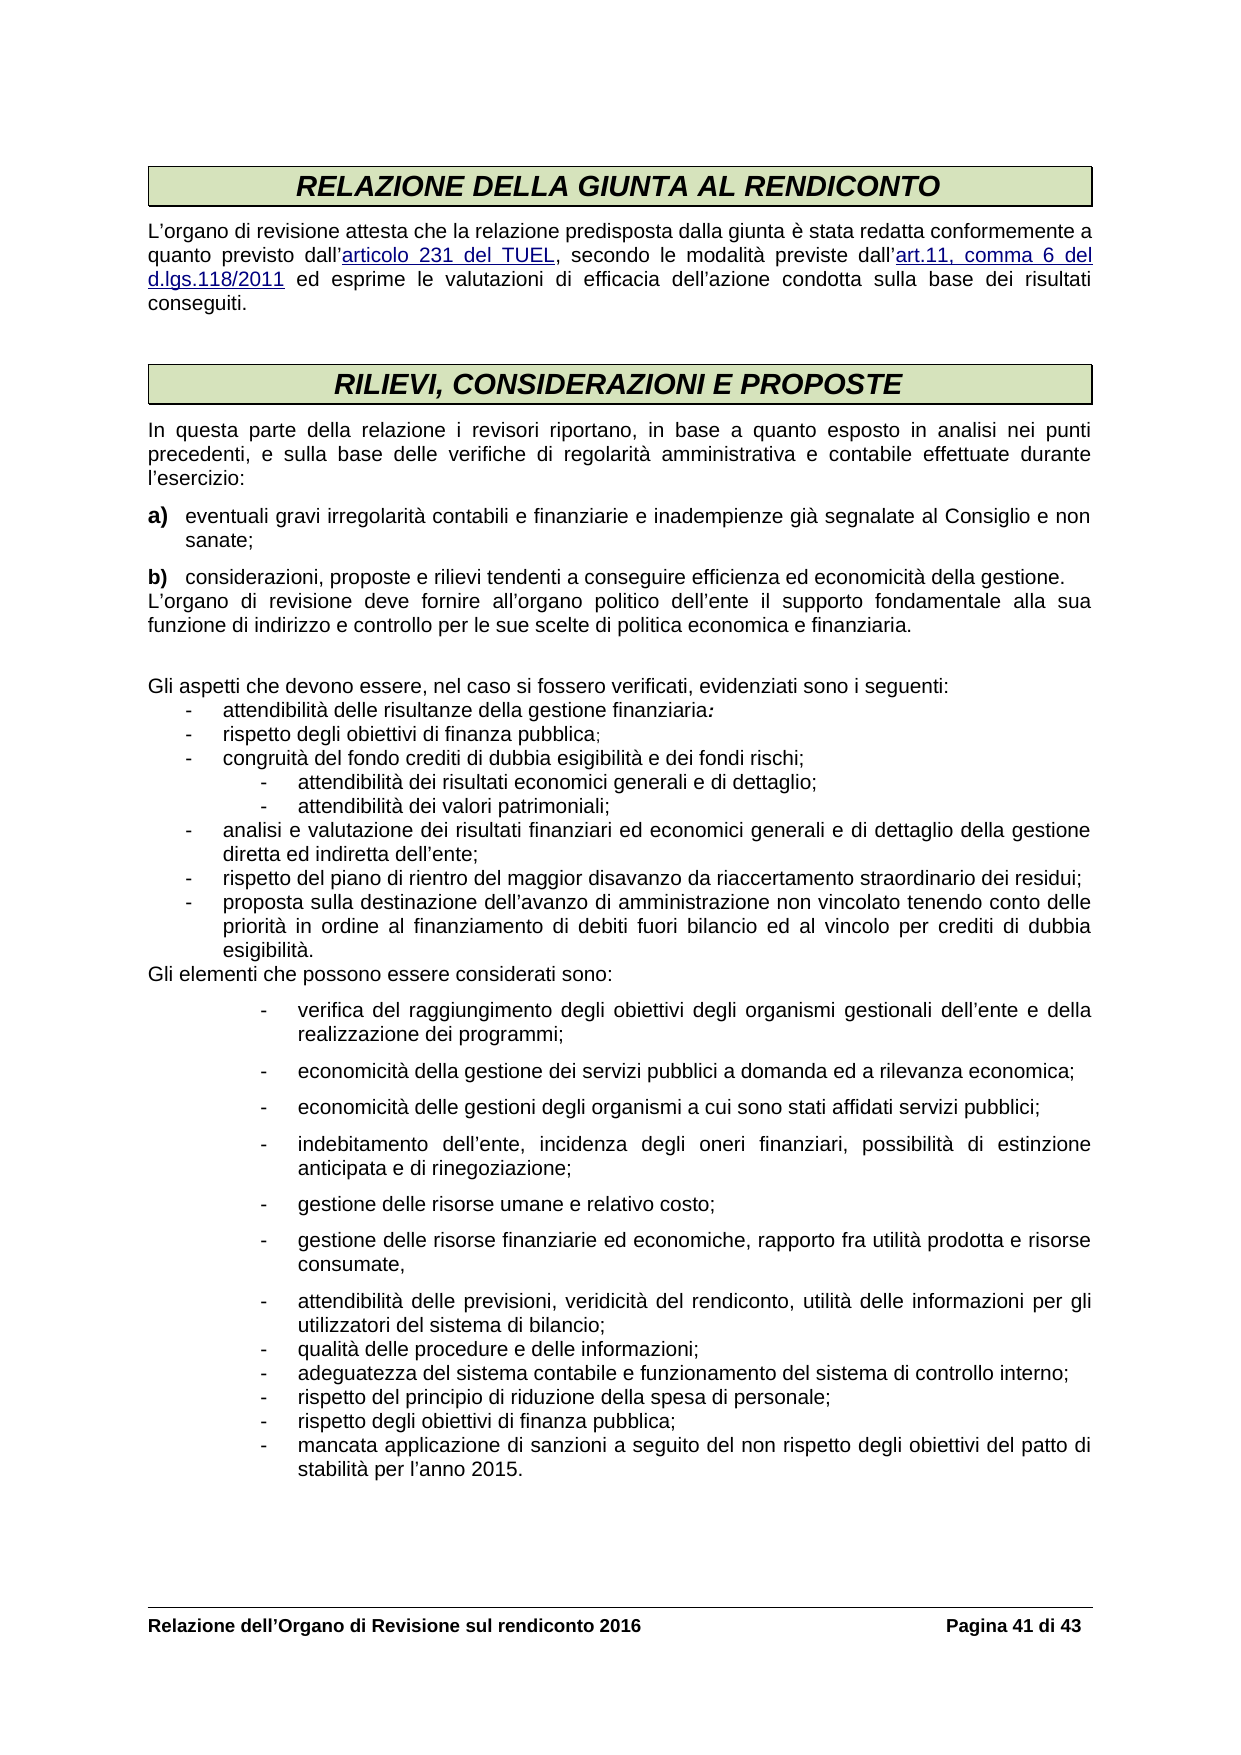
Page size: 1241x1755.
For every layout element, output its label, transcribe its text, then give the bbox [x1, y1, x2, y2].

subtitle RELAZIONE DELLA GIUNTA AL RENDICONTO [149, 167, 1091, 205]
list mancata applicazione di sanzioni a seguito del non rispetto degli obiettivi del patto di stabilità per l’anno 2015. [260, 1432, 1093, 1480]
text L’organo di revisione attesta che la relazione predisposta dalla giunta è stata redatta conformemente a quanto previsto dall’articolo 231 del TUEL, secondo le modalità previste dall’art.11, comma 6 del d.lgs.118/2011 ed esprime le valutazioni di efficacia dell’azione condotta sulla base dei risultati conseguiti. [148, 219, 1093, 315]
list attendibilità dei risultati economici generali e di dettaglio; [260, 770, 1093, 794]
text L’organo di revisione deve fornire all’organo politico dell’ente il supporto fondamentale alla sua funzione di indirizzo e controllo per le sue scelte di politica economica e finanziaria. [148, 589, 1093, 637]
subtitle RILIEVI, CONSIDERAZIONI E PROPOSTE [149, 365, 1091, 403]
list rispetto del principio di riduzione della spesa di personale; [260, 1384, 1093, 1408]
list proposta sulla destinazione dell’avanzo di amministrazione non vincolato tenendo conto delle priorità in ordine al finanziamento di debiti fuori bilancio ed al vincolo per crediti di dubbia esigibilità. [185, 890, 1093, 962]
list gestione delle risorse finanziarie ed economiche, rapporto fra utilità prodotta e risorse consumate, [260, 1228, 1093, 1276]
list gestione delle risorse umane e relativo costo; [260, 1192, 1093, 1216]
text In questa parte della relazione i revisori riportano, in base a quanto esposto in analisi nei punti precedenti, e sulla base delle verifiche di regolarità amministrativa e contabile effettuate durante l’esercizio: [148, 417, 1093, 489]
list indebitamento dell’ente, incidenza degli oneri finanziari, possibilità di estinzione anticipata e di rinegoziazione; [260, 1131, 1093, 1179]
list eventuali gravi irregolarità contabili e finanziarie e inadempienze già segnalate al Consiglio e non sanate; [148, 502, 1093, 552]
text Gli aspetti che devono essere, nel caso si fossero verificati, evidenziati sono i seguenti: [148, 674, 1093, 698]
list considerazioni, proposte e rilievi tendenti a conseguire efficienza ed economicità della gestione. [148, 565, 1093, 589]
list verifica del raggiungimento degli obiettivi degli organismi gestionali dell’ente e della realizzazione dei programmi; [260, 998, 1093, 1046]
list attendibilità delle risultanze della gestione finanziaria: [185, 698, 1093, 722]
list rispetto degli obiettivi di finanza pubblica; [260, 1408, 1093, 1432]
list adeguatezza del sistema contabile e funzionamento del sistema di controllo interno; [260, 1361, 1093, 1384]
list attendibilità dei valori patrimoniali; [260, 794, 1093, 818]
list rispetto degli obiettivi di finanza pubblica; [185, 722, 1093, 746]
list attendibilità delle previsioni, veridicità del rendiconto, utilità delle informazioni per gli utilizzatori del sistema di bilancio; [260, 1289, 1093, 1337]
list economicità della gestione dei servizi pubblici a domanda ed a rilevanza economica; [260, 1058, 1093, 1082]
text Gli elementi che possono essere considerati sono: [148, 962, 1093, 986]
list congruità del fondo crediti di dubbia esigibilità e dei fondi rischi; [185, 746, 1093, 770]
list qualità delle procedure e delle informazioni; [260, 1337, 1093, 1361]
list rispetto del piano di rientro del maggior disavanzo da riaccertamento straordinario dei residui; [185, 866, 1093, 890]
list economicità delle gestioni degli organismi a cui sono stati affidati servizi pubblici; [260, 1095, 1093, 1119]
list analisi e valutazione dei risultati finanziari ed economici generali e di dettaglio della gestione diretta ed indiretta dell’ente; [185, 818, 1093, 866]
